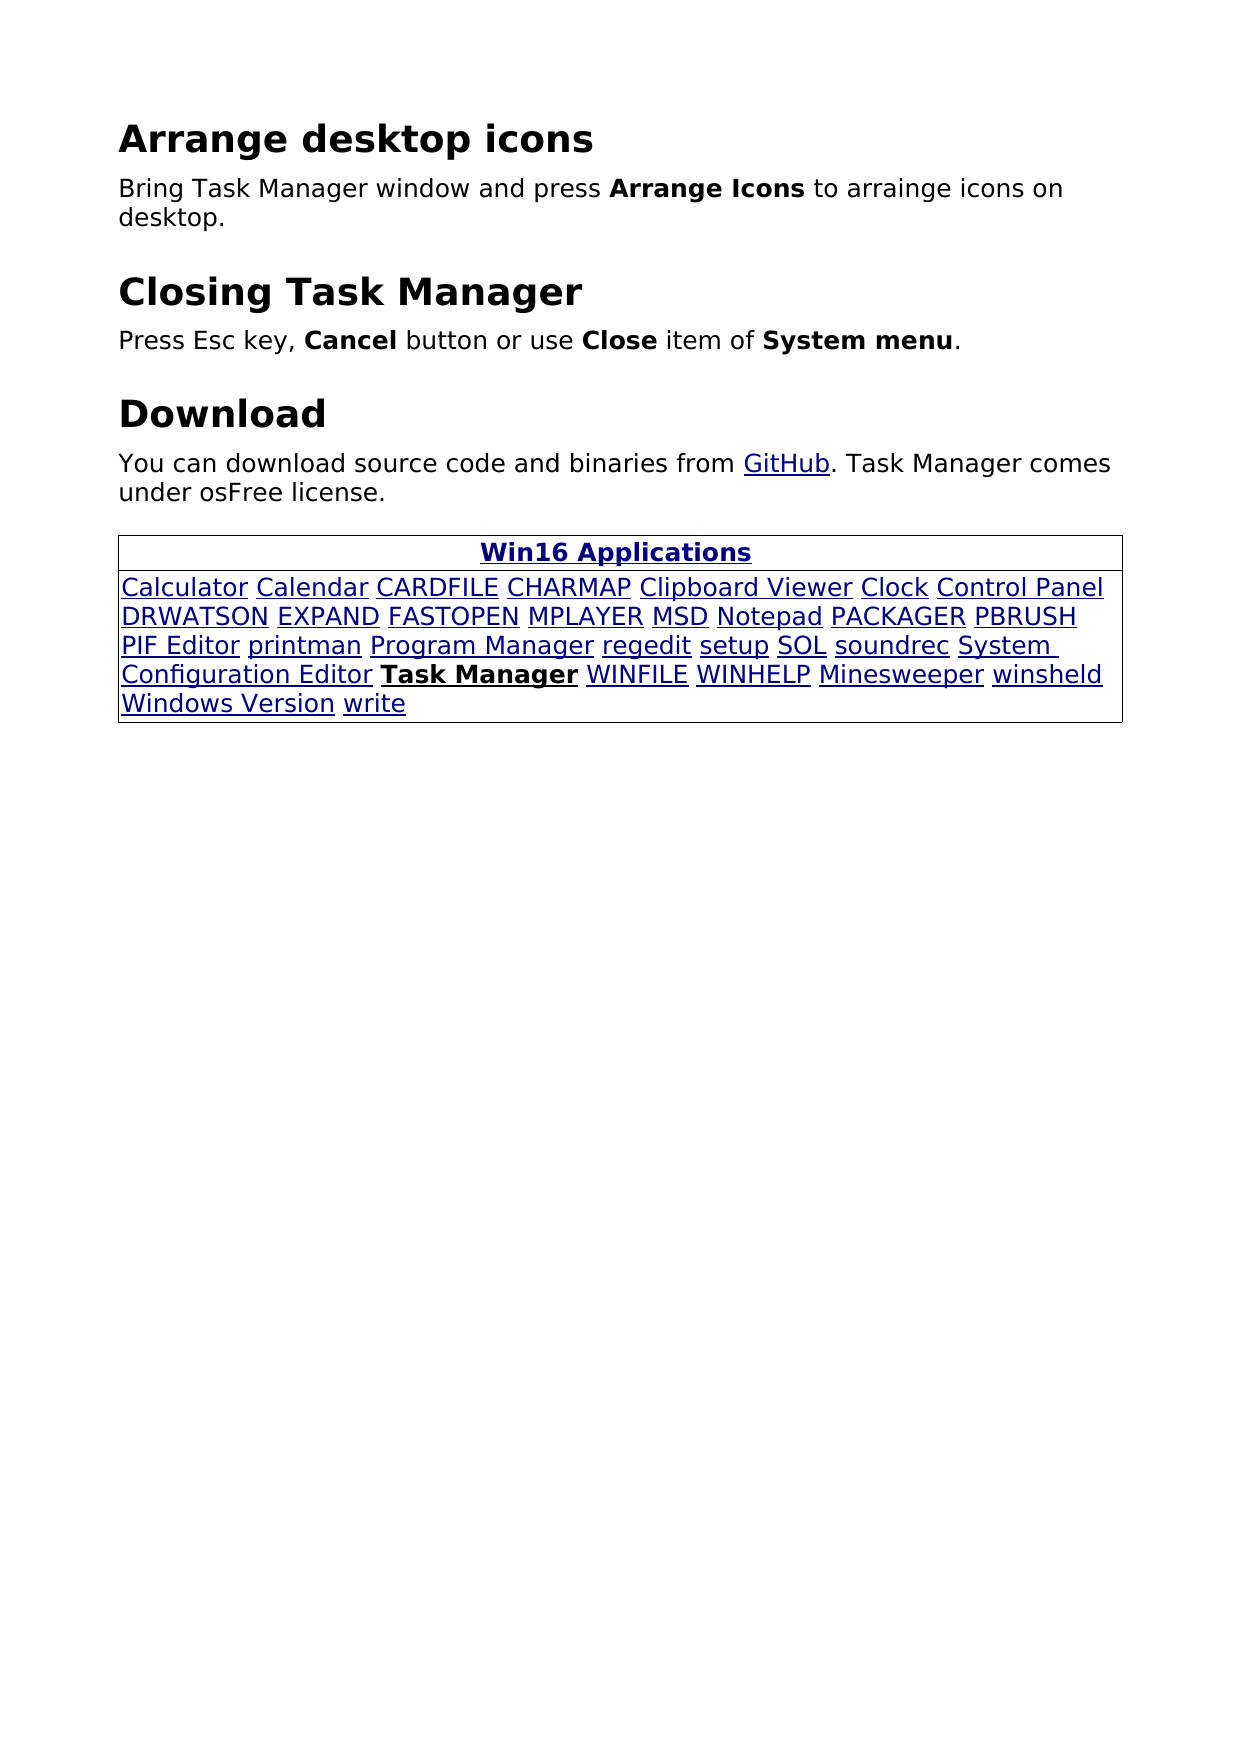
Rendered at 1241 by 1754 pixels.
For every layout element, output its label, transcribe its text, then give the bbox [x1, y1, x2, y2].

text You can download source code and binaries from GitHub. Task Manager comes under osFree license. [118, 449, 1122, 507]
text Bring Task Manager window and press Arrange Icons to arrainge icons on desktop. [118, 174, 1122, 233]
subtitle Closing Task Manager [118, 270, 1122, 314]
table_header Win16 Applications [119, 536, 1122, 570]
text Press Esc key, Cancel button or use Close item of System menu. [118, 326, 1122, 355]
table_cell Calculator Calendar CARDFILE CHARMAP Clipboard Viewer Clock Control Panel DRWATSON EXPAND FASTOPEN MPLAYER MSD Notepad PACKAGER PBRUSH PIF Editor printman Program Manager regedit setup SOL soundrec System Configuration Editor Task Manager WINFILE WINHELP Minesweeper winsheld Windows Version write [119, 571, 1122, 722]
subtitle Arrange desktop icons [118, 118, 1122, 162]
subtitle Download [118, 393, 1122, 437]
